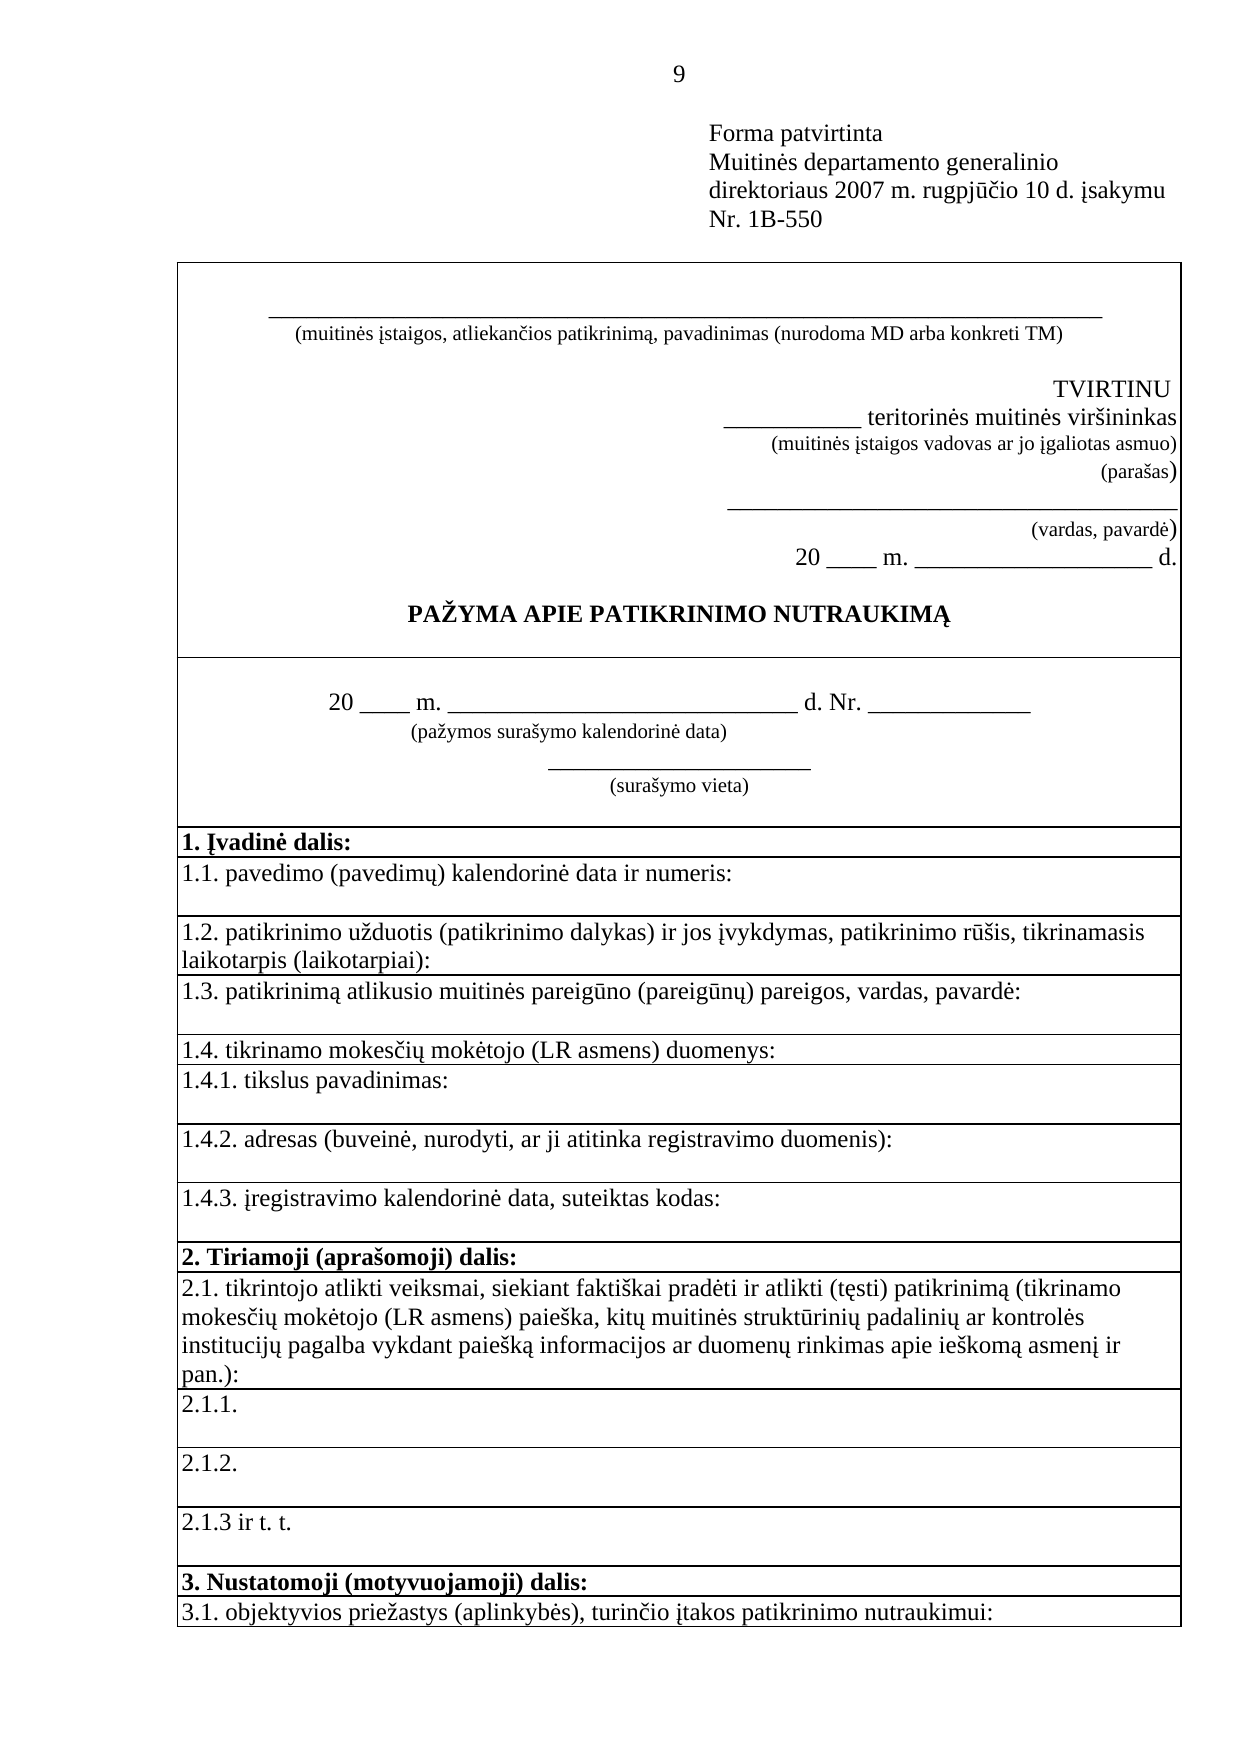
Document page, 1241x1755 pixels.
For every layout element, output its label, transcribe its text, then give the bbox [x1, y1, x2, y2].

text Nr. 1B-550 [177, 204, 1181, 233]
text direktoriaus 2007 m. rugpjūčio 10 d. įsakymu [177, 176, 1181, 204]
text Muitinės departamento generalinio [177, 147, 1181, 176]
text Forma patvirtinta [709, 118, 1181, 147]
